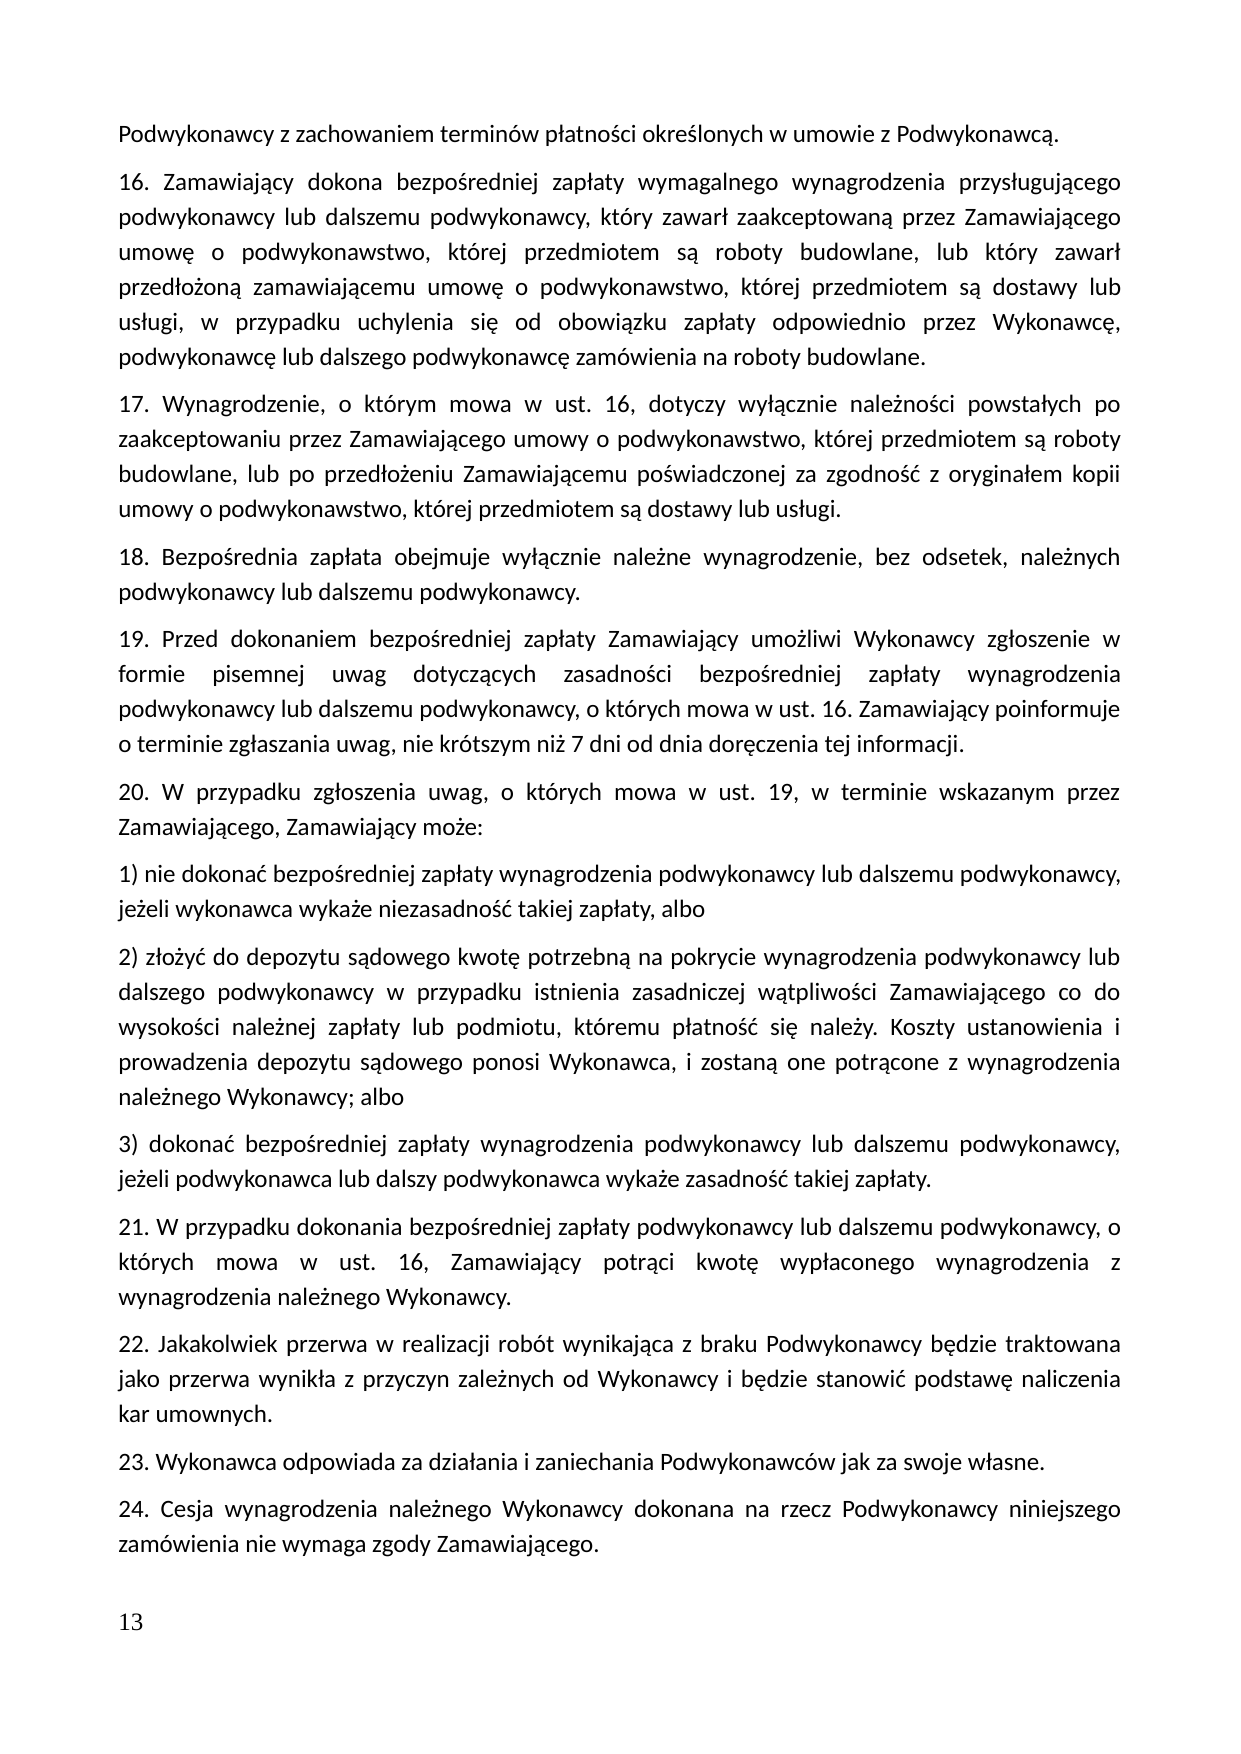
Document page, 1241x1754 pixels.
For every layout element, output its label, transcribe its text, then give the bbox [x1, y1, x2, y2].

text 1) nie dokonać bezpośredniej zapłaty wynagrodzenia podwykonawcy lub dalszemu podwykonawcy, jeżeli wykonawca wykaże niezasadność takiej zapłaty, albo [118, 858, 1122, 924]
list Podwykonawcy z zachowaniem terminów płatności określonych w umowie z Podwykonawcą. [118, 118, 1122, 149]
list 17. Wynagrodzenie, o którym mowa w ust. 16, dotyczy wyłącznie należności powstałych po zaakceptowaniu przez Zamawiającego umowy o podwykonawstwo, której przedmiotem są roboty budowlane, lub po przedłożeniu Zamawiającemu poświadczonej za zgodność z oryginałem kopii umowy o podwykonawstwo, której przedmiotem są dostawy lub usługi. [118, 388, 1122, 524]
list 24. Cesja wynagrodzenia należnego Wykonawcy dokonana na rzecz Podwykonawcy niniejszego zamówienia nie wymaga zgody Zamawiającego. [118, 1493, 1122, 1559]
list 23. Wykonawca odpowiada za działania i zaniechania Podwykonawców jak za swoje własne. [118, 1446, 1122, 1476]
list 21. W przypadku dokonania bezpośredniej zapłaty podwykonawcy lub dalszemu podwykonawcy, o których mowa w ust. 16, Zamawiający potrąci kwotę wypłaconego wynagrodzenia z wynagrodzenia należnego Wykonawcy. [118, 1211, 1122, 1311]
list 22. Jakakolwiek przerwa w realizacji robót wynikająca z braku Podwykonawcy będzie traktowana jako przerwa wynikła z przyczyn zależnych od Wykonawcy i będzie stanowić podstawę naliczenia kar umownych. [118, 1328, 1122, 1429]
list 19. Przed dokonaniem bezpośredniej zapłaty Zamawiający umożliwi Wykonawcy zgłoszenie w formie pisemnej uwag dotyczących zasadności bezpośredniej zapłaty wynagrodzenia podwykonawcy lub dalszemu podwykonawcy, o których mowa w ust. 16. Zamawiający poinformuje o terminie zgłaszania uwag, nie krótszym niż 7 dni od dnia doręczenia tej informacji. [118, 623, 1122, 759]
list 16. Zamawiający dokona bezpośredniej zapłaty wymagalnego wynagrodzenia przysługującego podwykonawcy lub dalszemu podwykonawcy, który zawarł zaakceptowaną przez Zamawiającego umowę o podwykonawstwo, której przedmiotem są roboty budowlane, lub który zawarł przedłożoną zamawiającemu umowę o podwykonawstwo, której przedmiotem są dostawy lub usługi, w przypadku uchylenia się od obowiązku zapłaty odpowiednio przez Wykonawcę, podwykonawcę lub dalszego podwykonawcę zamówienia na roboty budowlane. [118, 166, 1122, 371]
text 3) dokonać bezpośredniej zapłaty wynagrodzenia podwykonawcy lub dalszemu podwykonawcy, jeżeli podwykonawca lub dalszy podwykonawca wykaże zasadność takiej zapłaty. [118, 1128, 1122, 1194]
list 20. W przypadku zgłoszenia uwag, o których mowa w ust. 19, w terminie wskazanym przez Zamawiającego, Zamawiający może: [118, 776, 1122, 841]
list 18. Bezpośrednia zapłata obejmuje wyłącznie należne wynagrodzenie, bez odsetek, należnych podwykonawcy lub dalszemu podwykonawcy. [118, 541, 1122, 606]
text 2) złożyć do depozytu sądowego kwotę potrzebną na pokrycie wynagrodzenia podwykonawcy lub dalszego podwykonawcy w przypadku istnienia zasadniczej wątpliwości Zamawiającego co do wysokości należnej zapłaty lub podmiotu, któremu płatność się należy. Koszty ustanowienia i prowadzenia depozytu sądowego ponosi Wykonawca, i zostaną one potrącone z wynagrodzenia należnego Wykonawcy; albo [118, 941, 1122, 1111]
